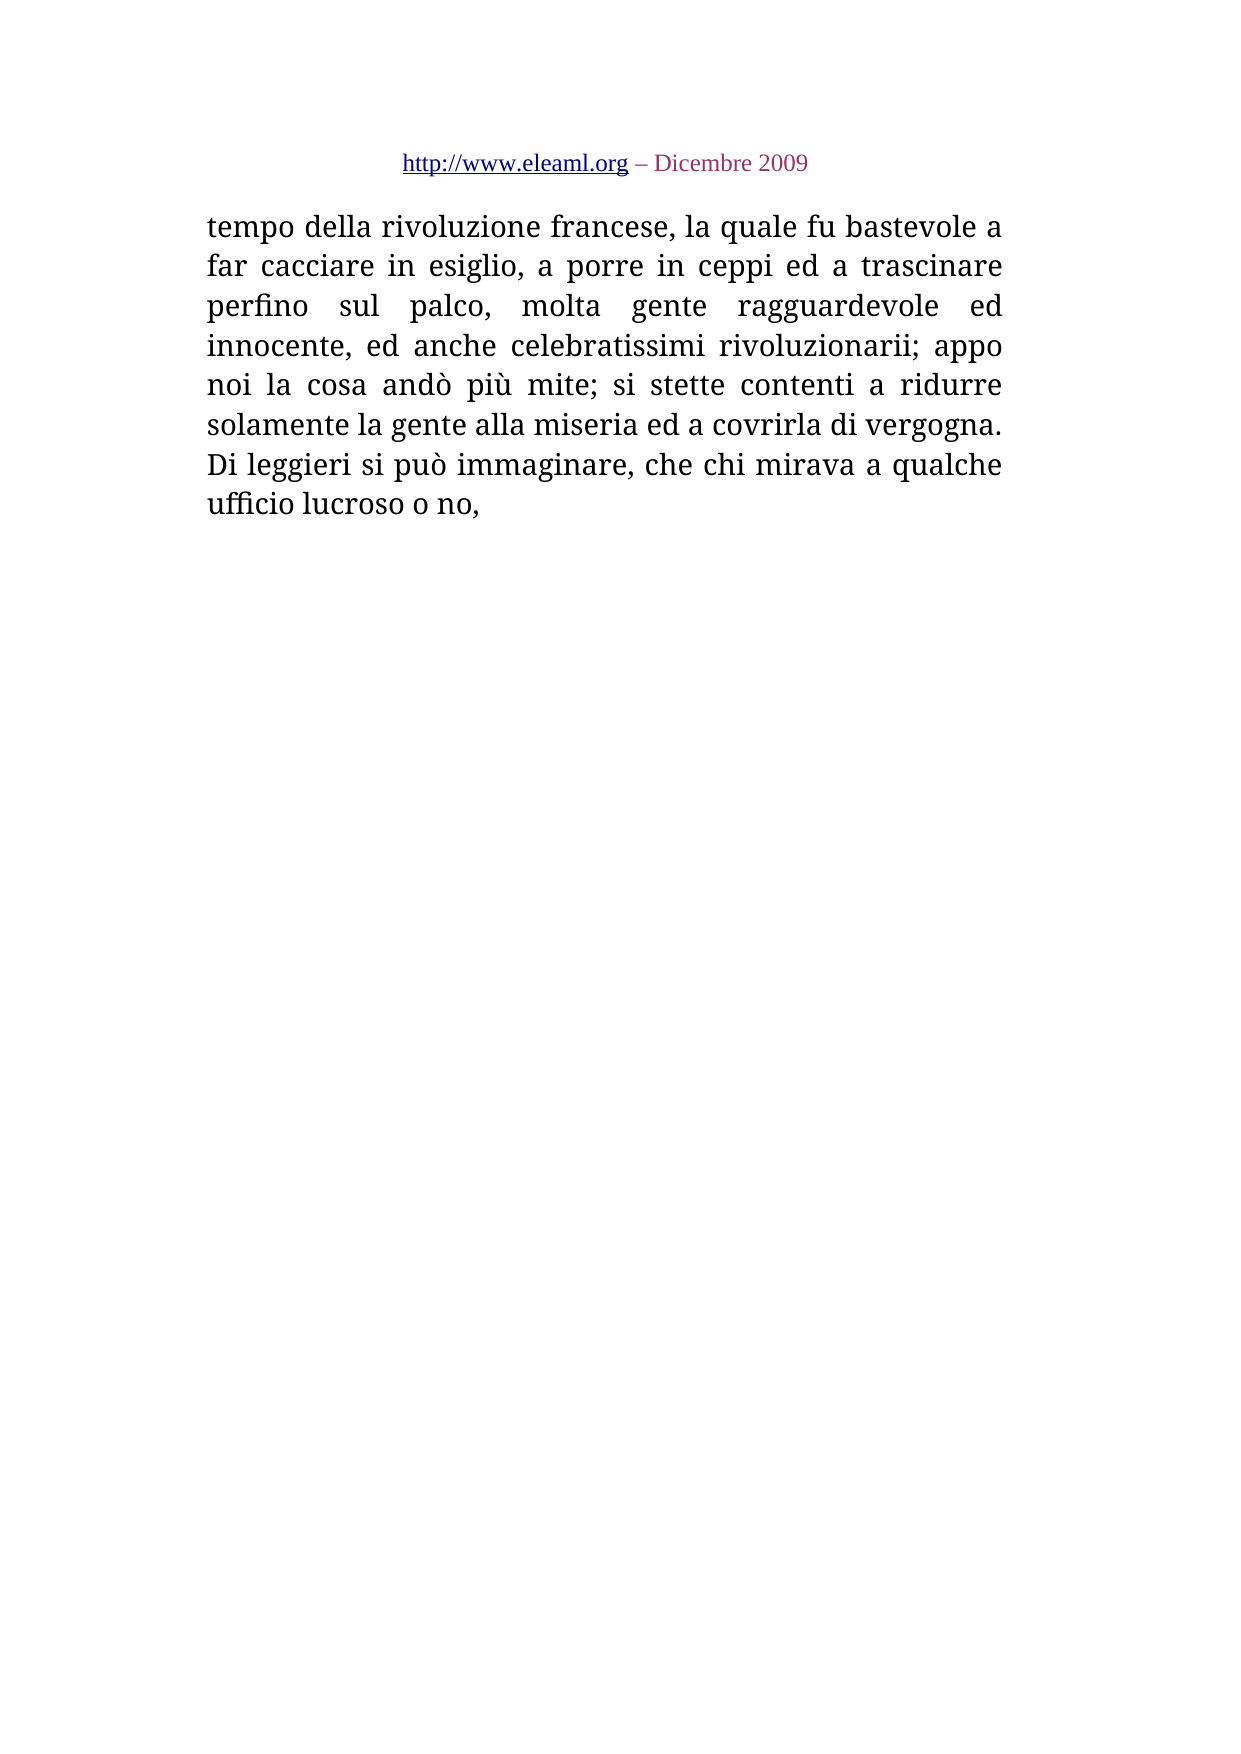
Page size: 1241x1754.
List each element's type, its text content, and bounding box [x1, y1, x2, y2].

text tempo della rivoluzione francese, la quale fu bastevole a far cacciare in esiglio, a porre in ceppi ed a trascinare perfino sul palco, molta gente ragguardevole ed innocente, ed anche celebratissimi rivoluzionarii; appo noi la cosa andò più mite; si stette contenti a ridurre solamente la gente alla miseria ed a covrirla di vergogna. Di leggieri si può immaginare, che chi mirava a qualche ufficio lucroso o no, [207, 206, 1004, 523]
